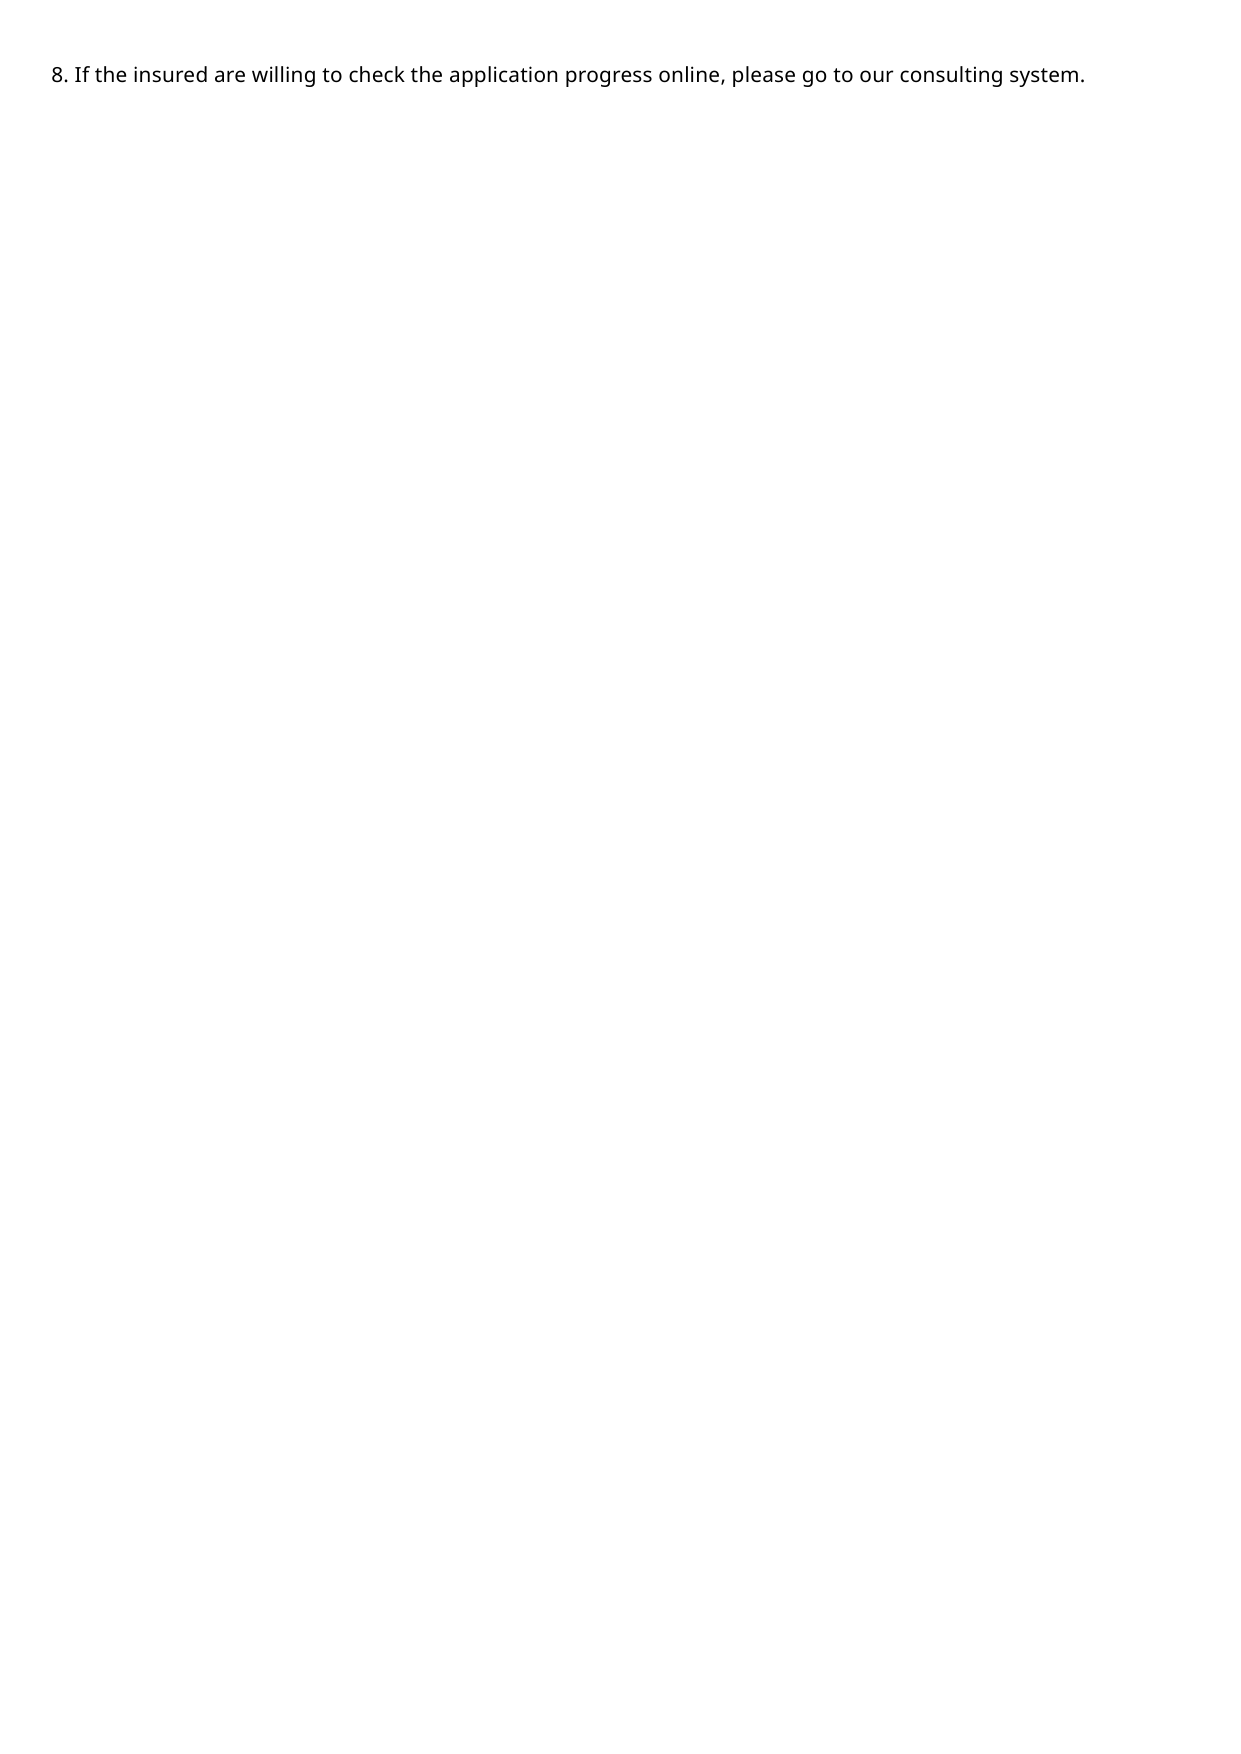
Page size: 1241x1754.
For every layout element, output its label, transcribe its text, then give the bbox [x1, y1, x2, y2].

text 8. If the insured are willing to check the application progress online, please go to our consulting system. [51, 33, 1190, 96]
